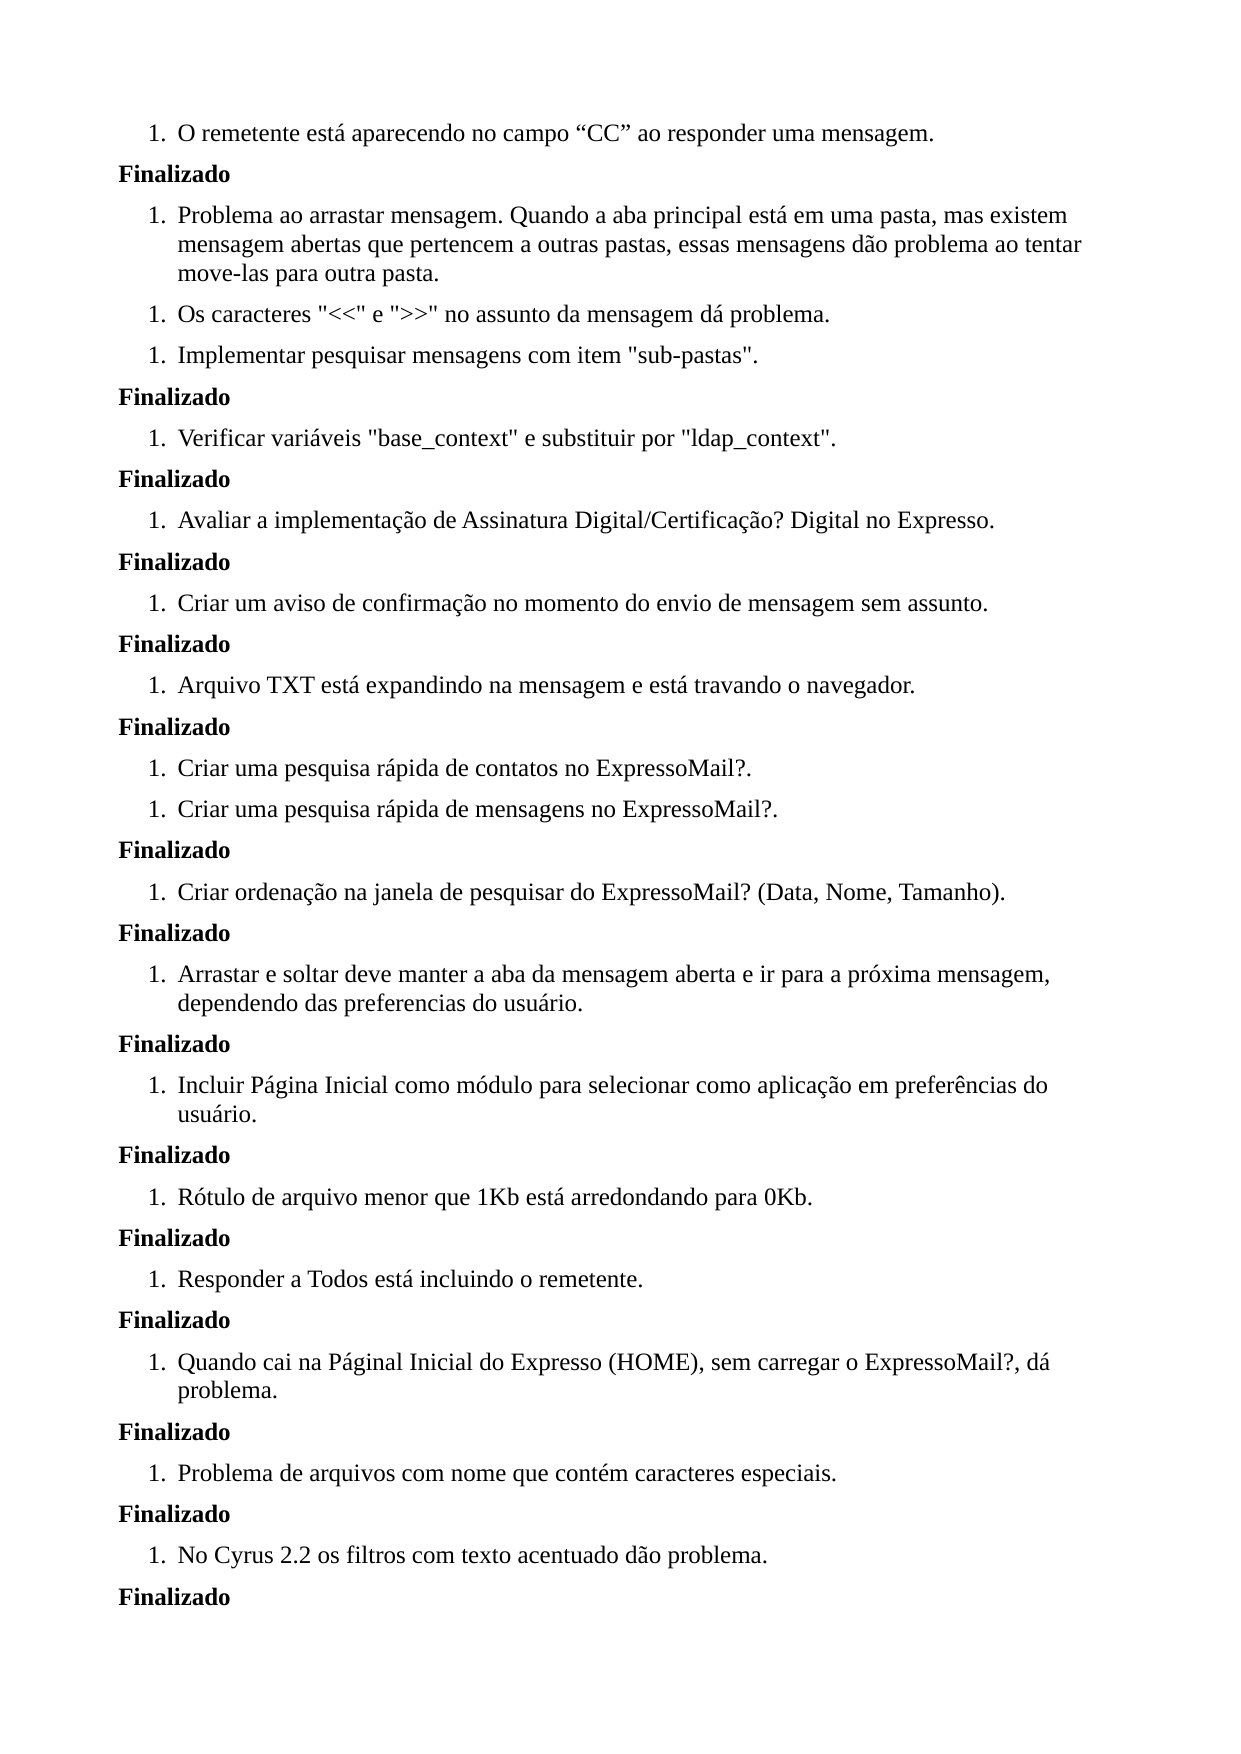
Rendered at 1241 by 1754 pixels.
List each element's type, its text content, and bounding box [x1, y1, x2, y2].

list No Cyrus 2.2 os filtros com texto acentuado dão problema. [148, 1541, 1122, 1569]
list Responder a Todos está incluindo o remetente. [148, 1264, 1122, 1293]
list Arrastar e soltar deve manter a aba da mensagem aberta e ir para a próxima mensagem, dependendo das preferencias do usuário. [148, 959, 1122, 1017]
text Finalizado [118, 1499, 1122, 1528]
text Finalizado [118, 712, 1122, 741]
list Verificar variáveis "base_context" e substituir por "ldap_context". [148, 423, 1122, 452]
text Finalizado [118, 918, 1122, 947]
list Criar uma pesquisa rápida de mensagens no ExpressoMail?. [148, 794, 1122, 823]
list Implementar pesquisar mensagens com item "sub-pastas". [148, 341, 1122, 369]
text Finalizado [118, 547, 1122, 576]
list Rótulo de arquivo menor que 1Kb está arredondando para 0Kb. [148, 1182, 1122, 1211]
list Criar ordenação na janela de pesquisar do ExpressoMail? (Data, Nome, Tamanho). [148, 877, 1122, 906]
text Finalizado [118, 1141, 1122, 1169]
list Arquivo TXT está expandindo na mensagem e está travando o navegador. [148, 671, 1122, 699]
text Finalizado [118, 1582, 1122, 1611]
text Finalizado [118, 1417, 1122, 1446]
text Finalizado [118, 382, 1122, 411]
text Finalizado [118, 1306, 1122, 1334]
text Finalizado [118, 464, 1122, 493]
text Finalizado [118, 1029, 1122, 1058]
list Incluir Página Inicial como módulo para selecionar como aplicação em preferências do usuário. [148, 1071, 1122, 1128]
list Quando cai na Páginal Inicial do Expresso (HOME), sem carregar o ExpressoMail?, dá problema. [148, 1347, 1122, 1404]
list Problema de arquivos com nome que contém caracteres especiais. [148, 1458, 1122, 1487]
list Criar um aviso de confirmação no momento do envio de mensagem sem assunto. [148, 588, 1122, 617]
text Finalizado [118, 1223, 1122, 1252]
text Finalizado [118, 629, 1122, 658]
text Finalizado [118, 836, 1122, 864]
list Avaliar a implementação de Assinatura Digital/Certificação? Digital no Expresso. [148, 506, 1122, 534]
list Problema ao arrastar mensagem. Quando a aba principal está em uma pasta, mas existem mensagem abertas que pertencem a outras pastas, essas mensagens dão problema ao tentar move-las para outra pasta. [148, 201, 1122, 287]
text Finalizado [118, 159, 1122, 188]
list Os caracteres "<<" e ">>" no assunto da mensagem dá problema. [148, 299, 1122, 328]
list O remetente está aparecendo no campo “CC” ao responder uma mensagem. [148, 118, 1122, 147]
list Criar uma pesquisa rápida de contatos no ExpressoMail?. [148, 753, 1122, 782]
